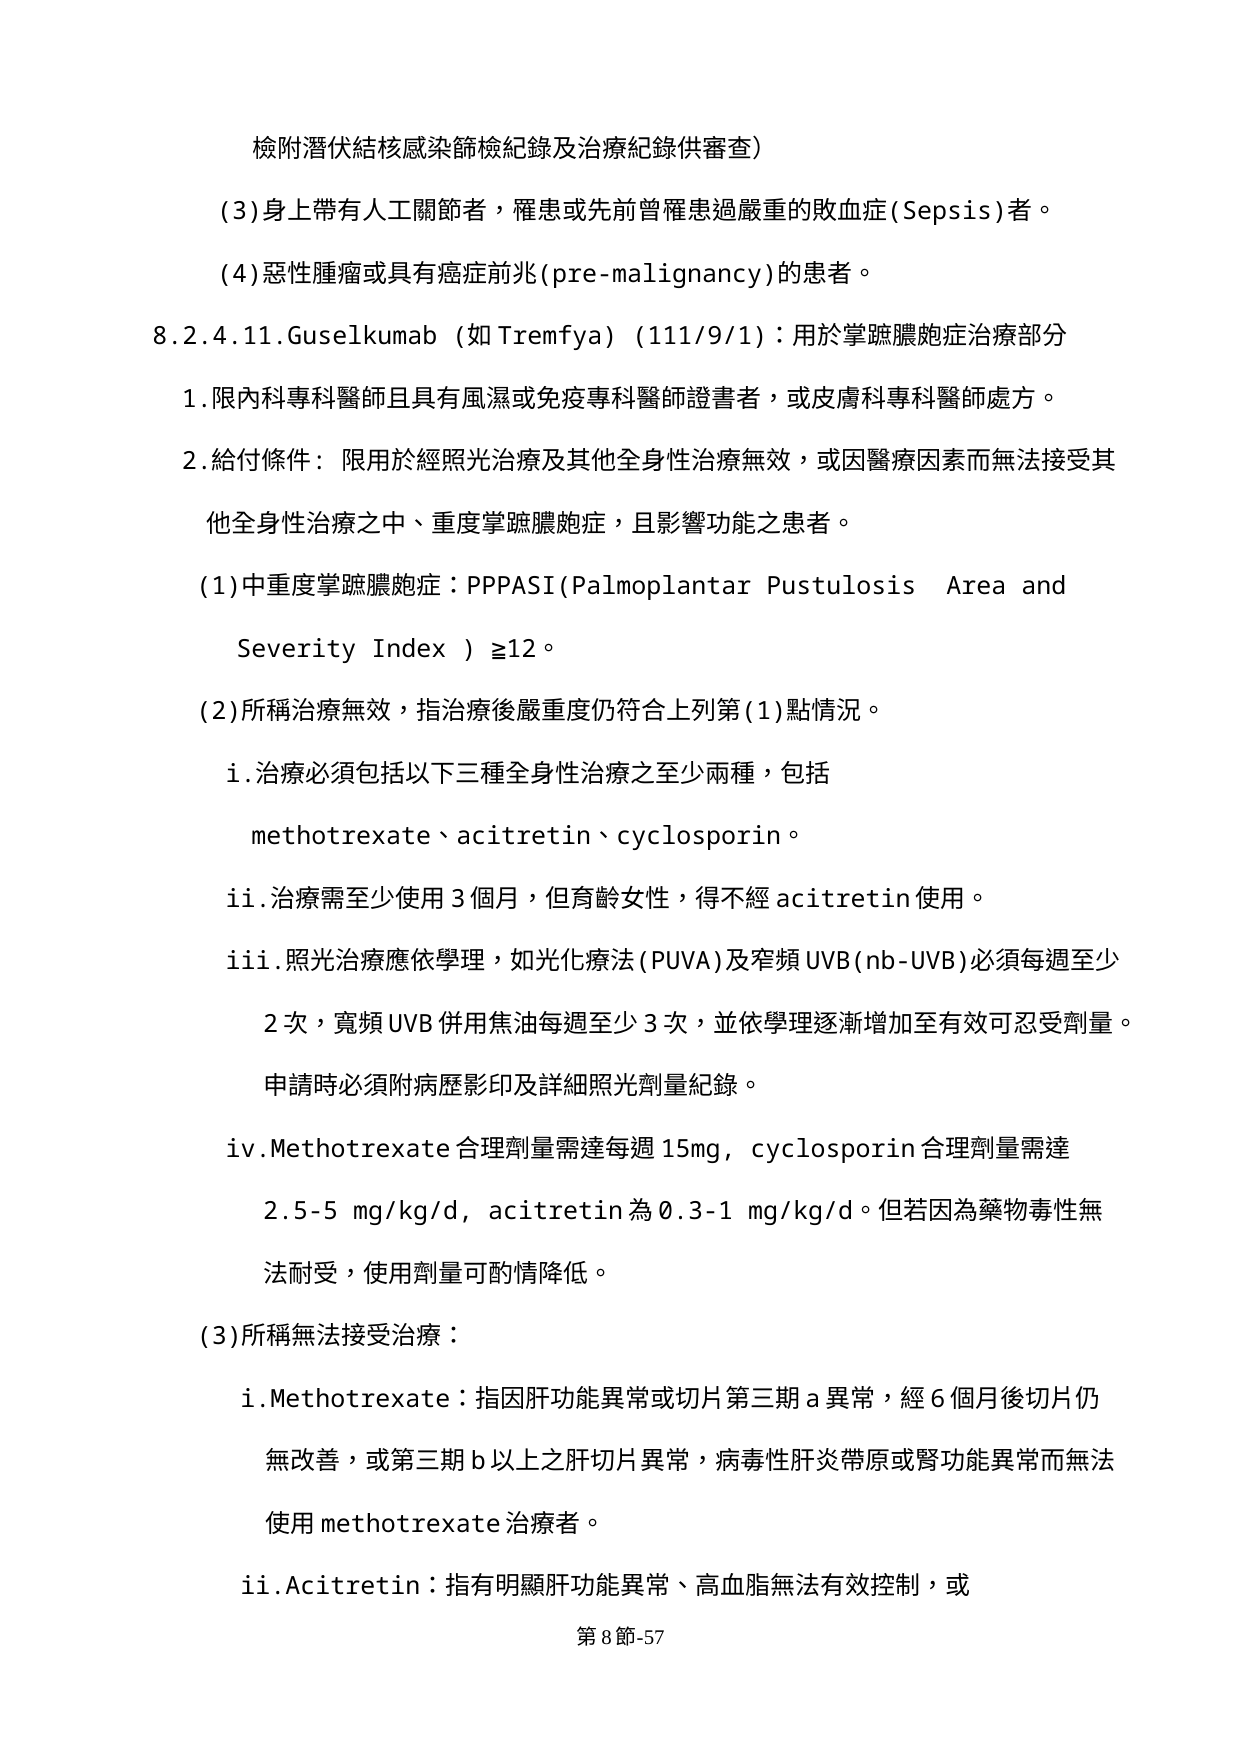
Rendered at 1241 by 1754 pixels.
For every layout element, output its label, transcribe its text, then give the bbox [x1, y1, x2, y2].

text ii.Acitretin：指有明顯肝功能異常、高血脂無法有效控制，或 [240, 1542, 1122, 1604]
text iv.Methotrexate合理劑量需達每週15mg, cyclosporin合理劑量需達2.5-5 mg/kg/d, acitretin為0.3-1 mg/kg/d。但若因為藥物毒性無法耐受，使用劑量可酌情降低。 [225, 1104, 1122, 1292]
text 1.限內科專科醫師且具有風濕或免疫專科醫師證書者，或皮膚科專科醫師處方。 [182, 354, 1122, 417]
text 2.給付條件: 限用於經照光治療及其他全身性治療無效，或因醫療因素而無法接受其他全身性治療之中、重度掌蹠膿皰症，且影響功能之患者。 [182, 417, 1122, 542]
text (3)所稱無法接受治療： [182, 1292, 1122, 1354]
text i.Methotrexate：指因肝功能異常或切片第三期a異常，經6個月後切片仍無改善，或第三期b以上之肝切片異常，病毒性肝炎帶原或腎功能異常而無法使用methotrexate治療者。 [240, 1354, 1122, 1542]
text ii.治療需至少使用3個月，但育齡女性，得不經acitretin使用。 [225, 854, 1122, 917]
text (4)惡性腫瘤或具有癌症前兆(pre-malignancy)的患者。 [217, 229, 1122, 292]
text 8.2.4.11.Guselkumab (如Tremfya) (111/9/1)：用於掌蹠膿皰症治療部分 [152, 292, 1122, 354]
text (1)中重度掌蹠膿皰症：PPPASI(Palmoplantar Pustulosis Area and Severity Index ) ≧12。 [196, 542, 1122, 667]
text (3)身上帶有人工關節者，罹患或先前曾罹患過嚴重的敗血症(Sepsis)者。 [217, 167, 1122, 229]
text 檢附潛伏結核感染篩檢紀錄及治療紀錄供審查） [217, 104, 1122, 167]
text iii.照光治療應依學理，如光化療法(PUVA)及窄頻UVB(nb-UVB)必須每週至少2次，寬頻UVB併用焦油每週至少3次，並依學理逐漸增加至有效可忍受劑量。申請時必須附病歷影印及詳細照光劑量紀錄。 [225, 917, 1122, 1104]
text (2)所稱治療無效，指治療後嚴重度仍符合上列第(1)點情況。 [196, 667, 1122, 729]
text i.治療必須包括以下三種全身性治療之至少兩種，包括methotrexate、acitretin、cyclosporin。 [225, 729, 1122, 854]
